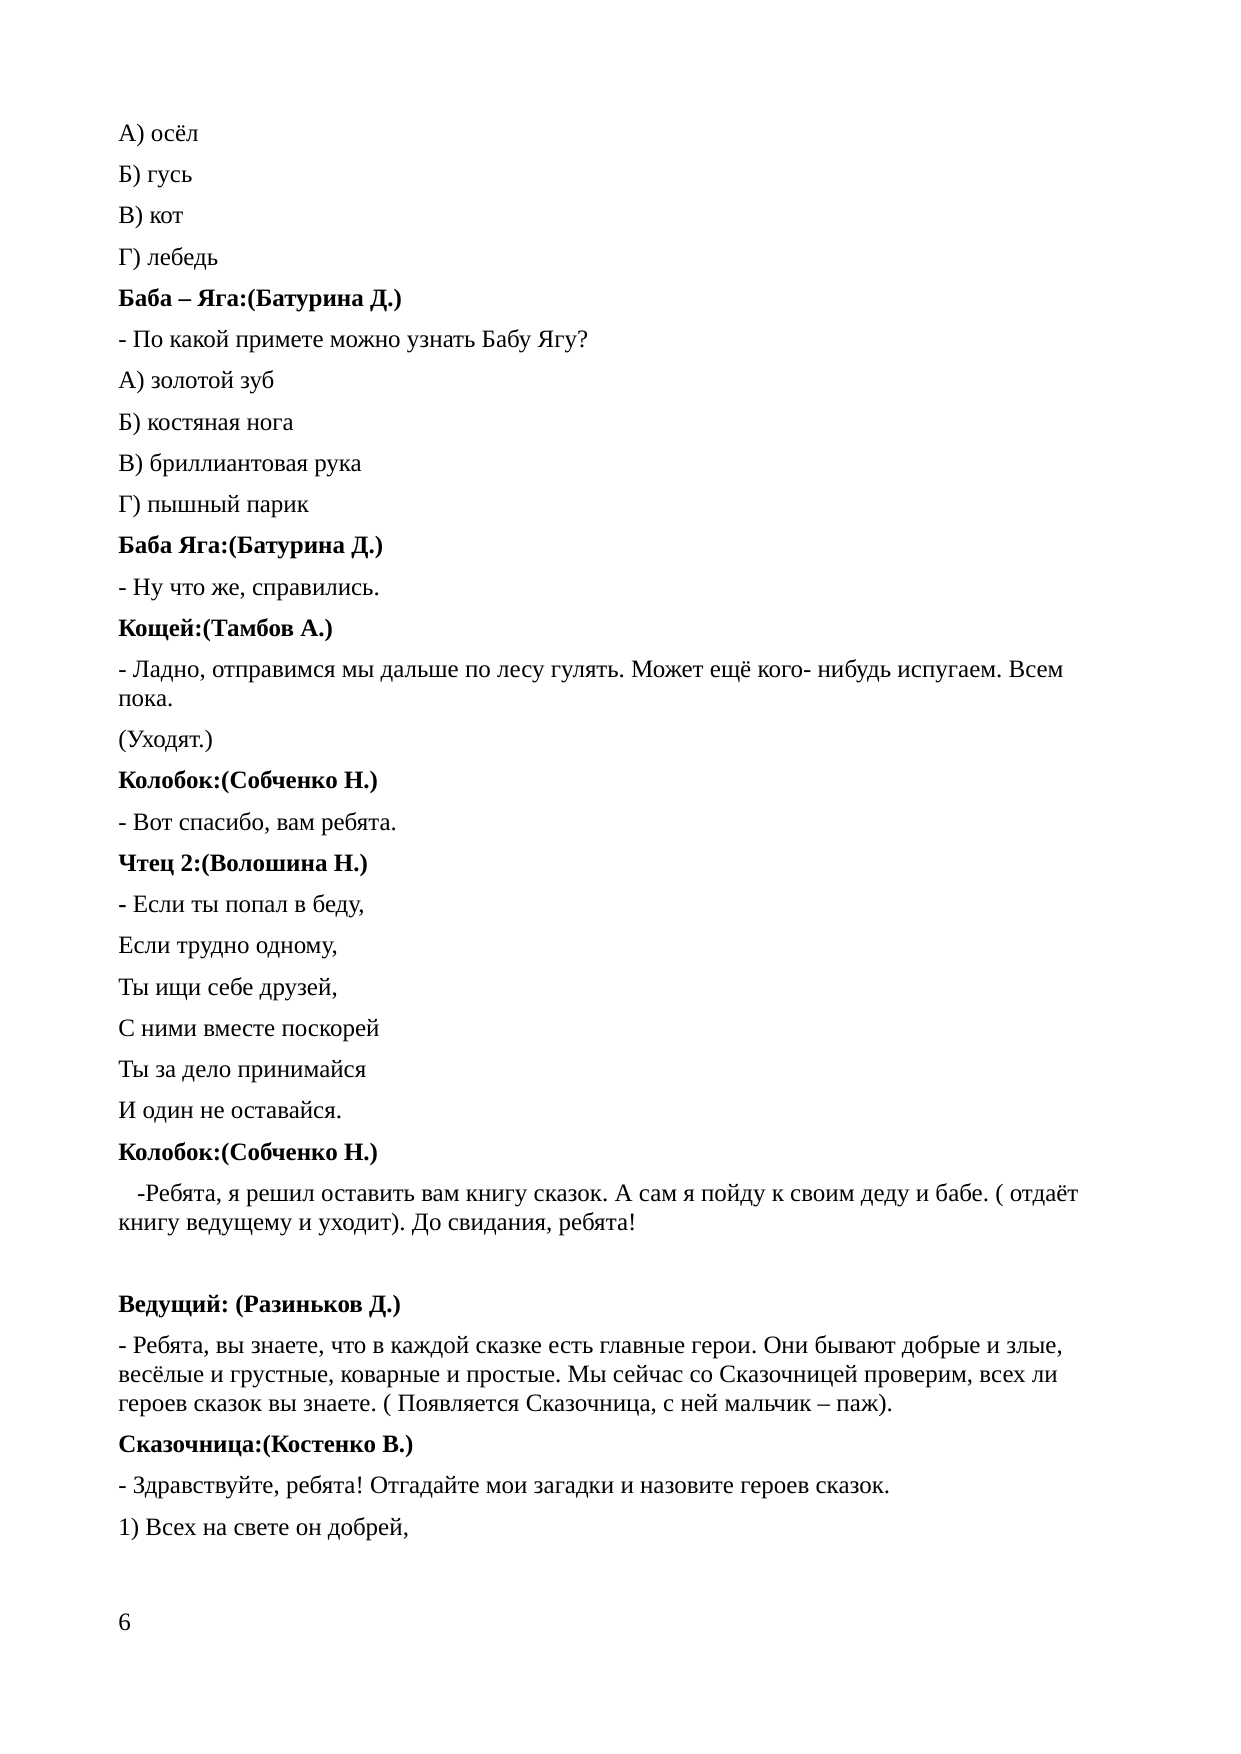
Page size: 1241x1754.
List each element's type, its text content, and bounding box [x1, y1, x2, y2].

text 1) Всех на свете он добрей, [118, 1512, 1122, 1541]
text Баба – Яга:(Батурина Д.) [118, 283, 1122, 312]
text (Уходят.) [118, 724, 1122, 753]
text Б) гусь [118, 159, 1122, 188]
text Колобок:(Собченко Н.) [118, 766, 1122, 794]
text - Вот спасибо, вам ребята. [118, 807, 1122, 836]
text Ты за дело принимайся [118, 1054, 1122, 1083]
text - Здравствуйте, ребята! Отгадайте мои загадки и назовите героев сказок. [118, 1471, 1122, 1499]
text - По какой примете можно узнать Бабу Ягу? [118, 324, 1122, 353]
text Сказочница:(Костенко В.) [118, 1429, 1122, 1458]
text Ты ищи себе друзей, [118, 972, 1122, 1001]
text Колобок:(Собченко Н.) [118, 1137, 1122, 1166]
text Кощей:(Тамбов А.) [118, 613, 1122, 642]
text - Ладно, отправимся мы дальше по лесу гулять. Может ещё кого- нибудь испугаем. Всем пока. [118, 654, 1122, 712]
text С ними вместе поскорей [118, 1013, 1122, 1042]
text - Ребята, вы знаете, что в каждой сказке есть главные герои. Они бывают добрые и злые, весёлые и грустные, коварные и простые. Мы сейчас со Сказочницей проверим, всех ли героев сказок вы знаете. ( Появляется Сказочница, с ней мальчик – паж). [118, 1331, 1122, 1417]
text Ведущий: (Разиньков Д.) [118, 1289, 1122, 1318]
text В) бриллиантовая рука [118, 448, 1122, 477]
text И один не оставайся. [118, 1096, 1122, 1124]
text - Если ты попал в беду, [118, 889, 1122, 918]
text -Ребята, я решил оставить вам книгу сказок. А сам я пойду к своим деду и бабе. ( отдаёт книгу ведущему и уходит). До свидания, ребята! [118, 1178, 1122, 1236]
text - Ну что же, справились. [118, 572, 1122, 601]
text Г) лебедь [118, 242, 1122, 271]
text А) золотой зуб [118, 366, 1122, 394]
text Б) костяная нога [118, 407, 1122, 436]
text Г) пышный парик [118, 489, 1122, 518]
text Чтец 2:(Волошина Н.) [118, 848, 1122, 877]
text А) осёл [118, 118, 1122, 147]
text В) кот [118, 201, 1122, 229]
text Баба Яга:(Батурина Д.) [118, 531, 1122, 559]
text Если трудно одному, [118, 931, 1122, 959]
